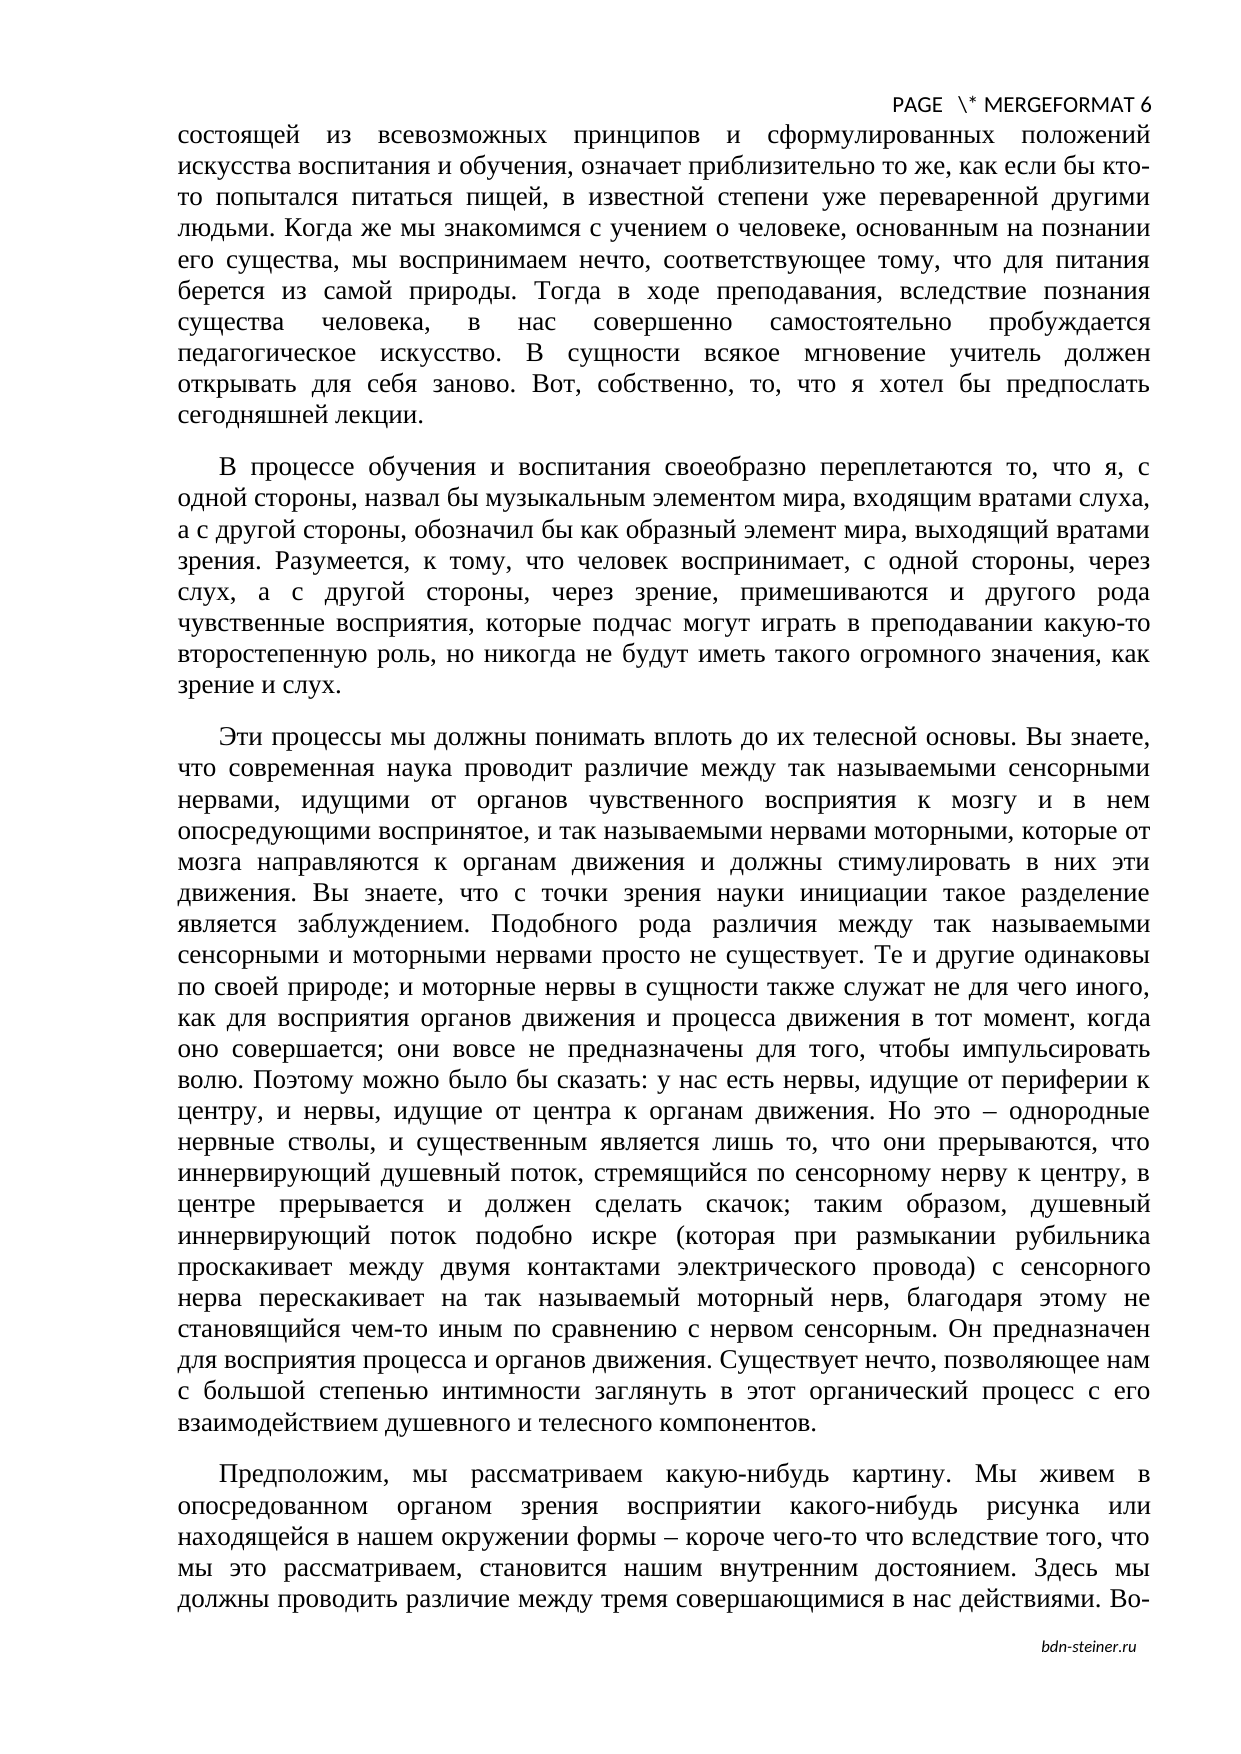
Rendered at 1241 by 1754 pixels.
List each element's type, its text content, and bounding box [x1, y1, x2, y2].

text В процессе обучения и воспитания своеобразно переплетаются то, что я, с одной стороны, назвал бы музыкальным элементом мира, входящим вратами слуха, а с другой стороны, обозначил бы как образный элемент мира, выходящий вратами зрения. Разумеется, к тому, что человек воспринимает, с одной стороны, через слух, а с другой стороны, через зрение, примешиваются и другого рода чувственные восприятия, которые подчас могут играть в преподавании какую-то второстепенную роль, но никогда не будут иметь такого огромного значения, как зрение и слух. [177, 450, 1152, 699]
text состоящей из всевозможных принципов и сформулированных положений искусства воспитания и обучения, означает приблизительно то же, как если бы кто-то попытался питаться пищей, в известной степени уже переваренной другими людьми. Когда же мы знакомимся с учением о человеке, основанным на познании его существа, мы воспринимаем нечто, соответствующее тому, что для питания берется из самой природы. Тогда в ходе преподавания, вследствие познания существа человека, в нас совершенно самостоятельно пробуждается педагогическое искусство. В сущности всякое мгновение учитель должен открывать для себя заново. Вот, собственно, то, что я хотел бы предпослать сегодняшней лекции. [177, 118, 1152, 429]
text Предположим, мы рассматриваем какую-нибудь картину. Мы живем в опосредованном органом зрения восприятии какого-нибудь рисунка или находящейся в нашем окружении формы – короче чего-то что вследствие того, что мы это рассматриваем, становится нашим внутренним достоянием. Здесь мы должны проводить различие между тремя совершающимися в нас действиями. Во- [177, 1458, 1152, 1613]
text Эти процессы мы должны понимать вплоть до их телесной основы. Вы знаете, что современная наука проводит различие между так называемыми сенсорными нервами, идущими от органов чувственного восприятия к мозгу и в нем опосредующими воспринятое, и так называемыми нервами моторными, которые от мозга направляются к органам движения и должны стимулировать в них эти движения. Вы знаете, что с точки зрения науки инициации такое разделение является заблуждением. Подобного рода различия между так называемыми сенсорными и моторными нервами просто не существует. Те и другие одинаковы по своей природе; и моторные нервы в сущности также служат не для чего иного, как для восприятия органов движения и процесса движения в тот момент, когда оно совершается; они вовсе не предназначены для того, чтобы импульсировать волю. Поэтому можно было бы сказать: у нас есть нервы, идущие от периферии к центру, и нервы, идущие от центра к органам движения. Но это – однородные нервные стволы, и существенным является лишь то, что они прерываются, что иннервирующий душевный поток, стремящийся по сенсорному нерву к центру, в центре прерывается и должен сделать скачок; таким образом, душевный иннервирующий поток подобно искре (которая при размыкании рубильника проскакивает между двумя контактами электрического провода) с сенсорного нерва перескакивает на так называемый моторный нерв, благодаря этому не становящийся чем-то иным по сравнению с нервом сенсорным. Он предназначен для восприятия процесса и органов движения. Существует нечто, позволяющее нам с большой степенью интимности заглянуть в этот органический процесс с его взаимодействием душевного и телесного компонентов. [177, 720, 1152, 1437]
